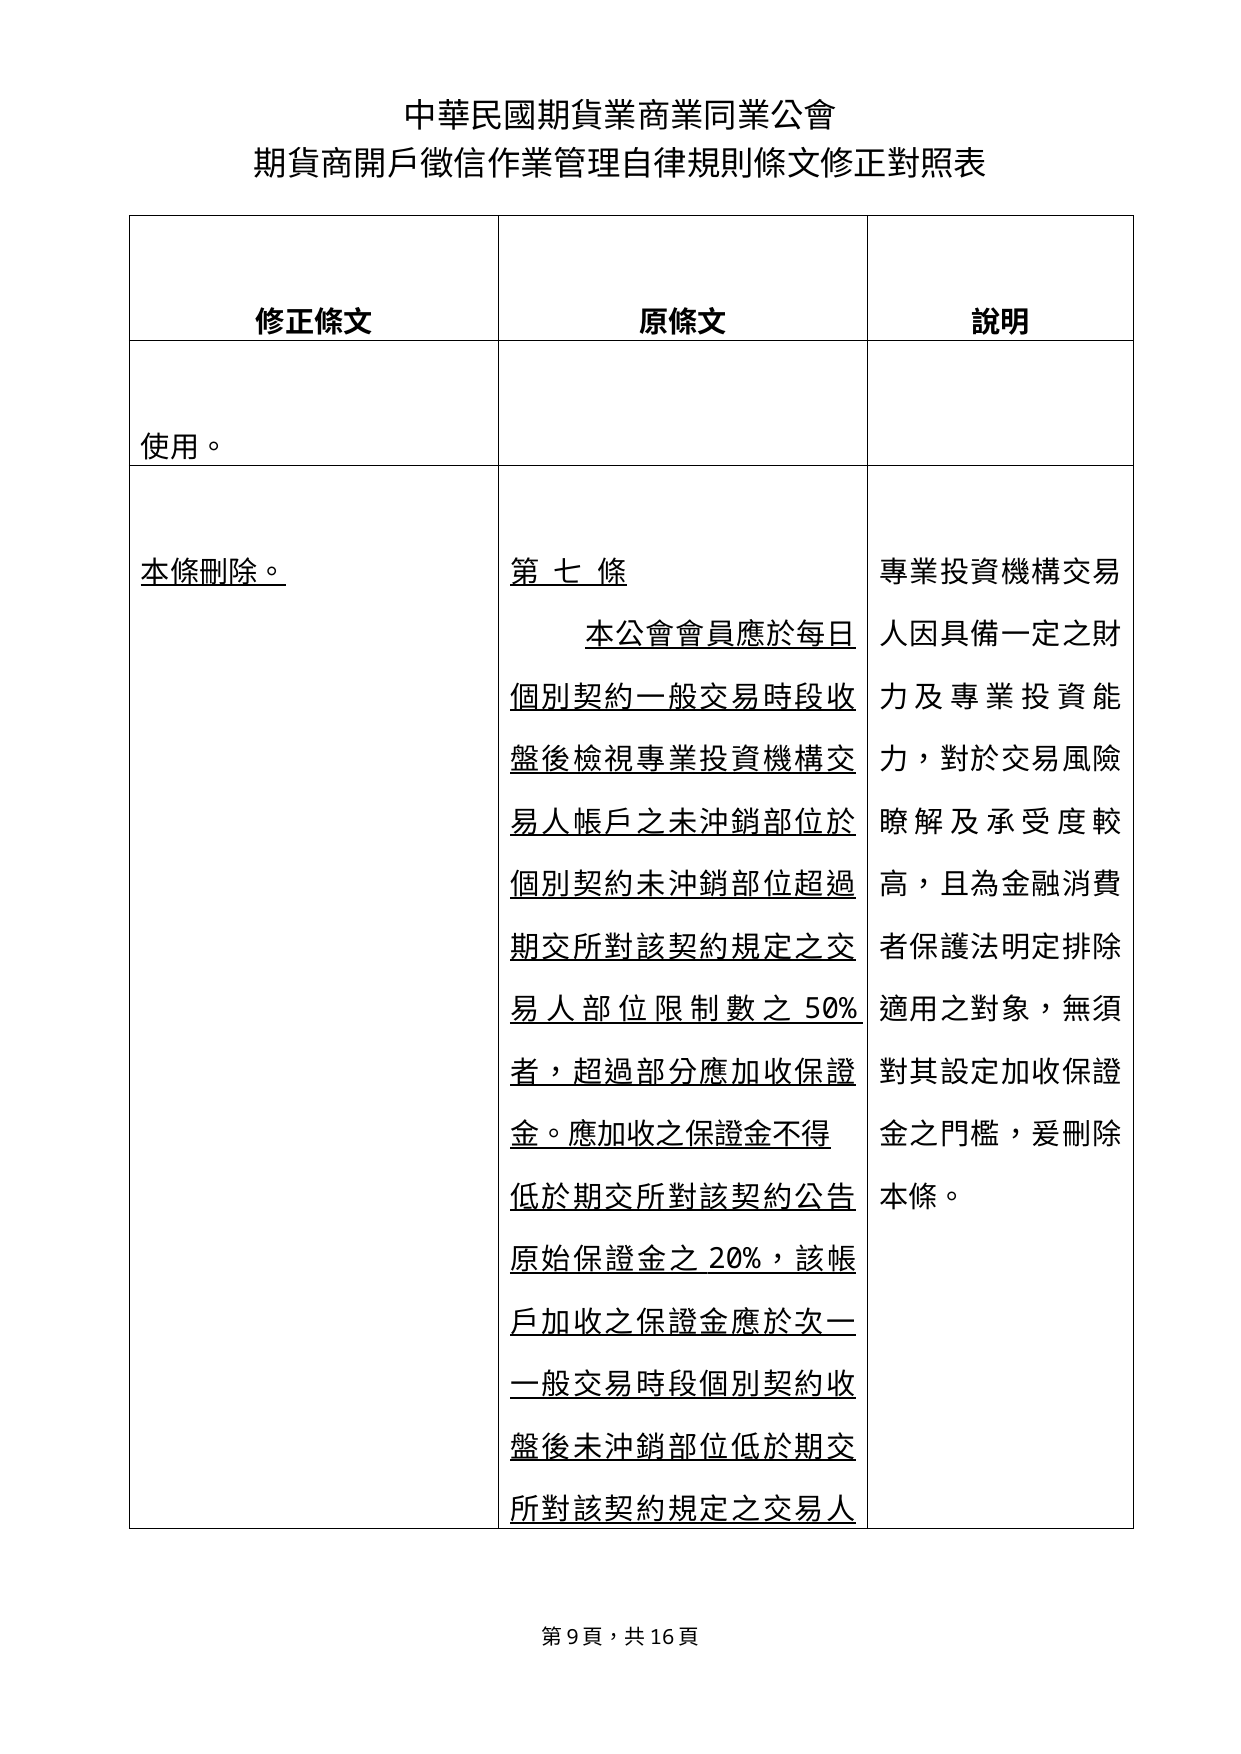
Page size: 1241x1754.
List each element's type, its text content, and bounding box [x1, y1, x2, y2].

table_header 說明 [868, 216, 1133, 340]
table_cell 第 六 條 本公會會員應於每日個別契約一般交易時段收盤後檢視自然人及一般法人交易人帳戶之未沖銷部位，並依下列規定辦理（如附表）： 股票期貨及股票選擇權以外之期貨及選擇權契約，於個別契約未沖銷部位超過臺灣期貨交易所(以下簡稱期交所)對該契約公告之交易人部位限制數之5﹪者，超過部分應加收保證金。應加收之保證金不得低於期交所對該契約公告原始保證金之20%，該帳戶加收之保證金應於次一一般交易時段個別契約收盤後未沖銷部位低於期交所公告各契約交易人部位限制數之5%時，始得釋放使用。 股票期貨及股票選擇權契約，於個別契約未沖銷部位超過臺灣期貨交易所(以下簡稱期交所)對該契約公告之交易人部位限制數之20﹪者，超過部分應加收保證金。應加收之保證金不得低於期交所對該契約公告原始保證金之20%，該帳戶加收之保證金應於次一一般交易時段個別契約收盤後未沖銷部位低於期交所公告各契約交易人部位限制數之20%時，始得釋放使用。 自然人及一般法人交易人具備下列條件，得申請放寬其帳戶之加收保證金指標： 一、開戶滿3個月。 二、提出最近 1年於期貨市場交易滿10筆之證明，開戶未滿一年者亦同。 三、曾於期貨業任職，具備期貨業務員資格並提供工作相關證明文件者，無需具備前二款之條件。 四、提出財力證明。 前項所稱加收保證金指標係指期貨交易人帳戶個別契約未沖銷部位占期交所對該契約公告之交易人部位限制數之百分比。 自然人及一般法人交易人申請放寬其帳戶之加收保證金指標後，當日一般交易時段收盤後未沖銷部位超過依放寬後加收保證金指標計算之部位時，超過部分應加收保證金，應加收保證金不得低於期交所對該契約公告原始保證金之20%。加收之保證金應與該交易人帳戶原依策略基礎制度計算之未沖銷部位所需保證金合併計算。所加收之保證金應於次一一般交易時段個別契約收盤後未沖銷部位低於依放寬後加收保證金指標計算之部位時，始得釋放使用。 [130, 341, 498, 465]
table_header 原條文 [499, 216, 867, 340]
table_cell 專業投資機構交易人因具備一定之財力及專業投資能力，對於交易風險瞭解及承受度較高，且為金融消費者保護法明定排除適用之對象，無須對其設定加收保證金之門檻，爰刪除本條。 [868, 466, 1133, 1528]
table_cell 本條刪除。 [130, 466, 498, 1528]
table_cell [868, 341, 1133, 465]
table_header 修正條文 [130, 216, 498, 340]
table_cell 第 七 條 本公會會員應於每日個別契約一般交易時段收盤後檢視專業投資機構交易人帳戶之未沖銷部位於個別契約未沖銷部位超過期交所對該契約規定之交易人部位限制數之50%者，超過部分應加收保證金。應加收之保證金不得 低於期交所對該契約公告原始保證金之20%，該帳戶加收之保證金應於次一一般交易時段個別契約收盤後未沖銷部位低於期交所對該契約規定之交易人 [499, 466, 867, 1528]
table_cell [499, 341, 867, 465]
